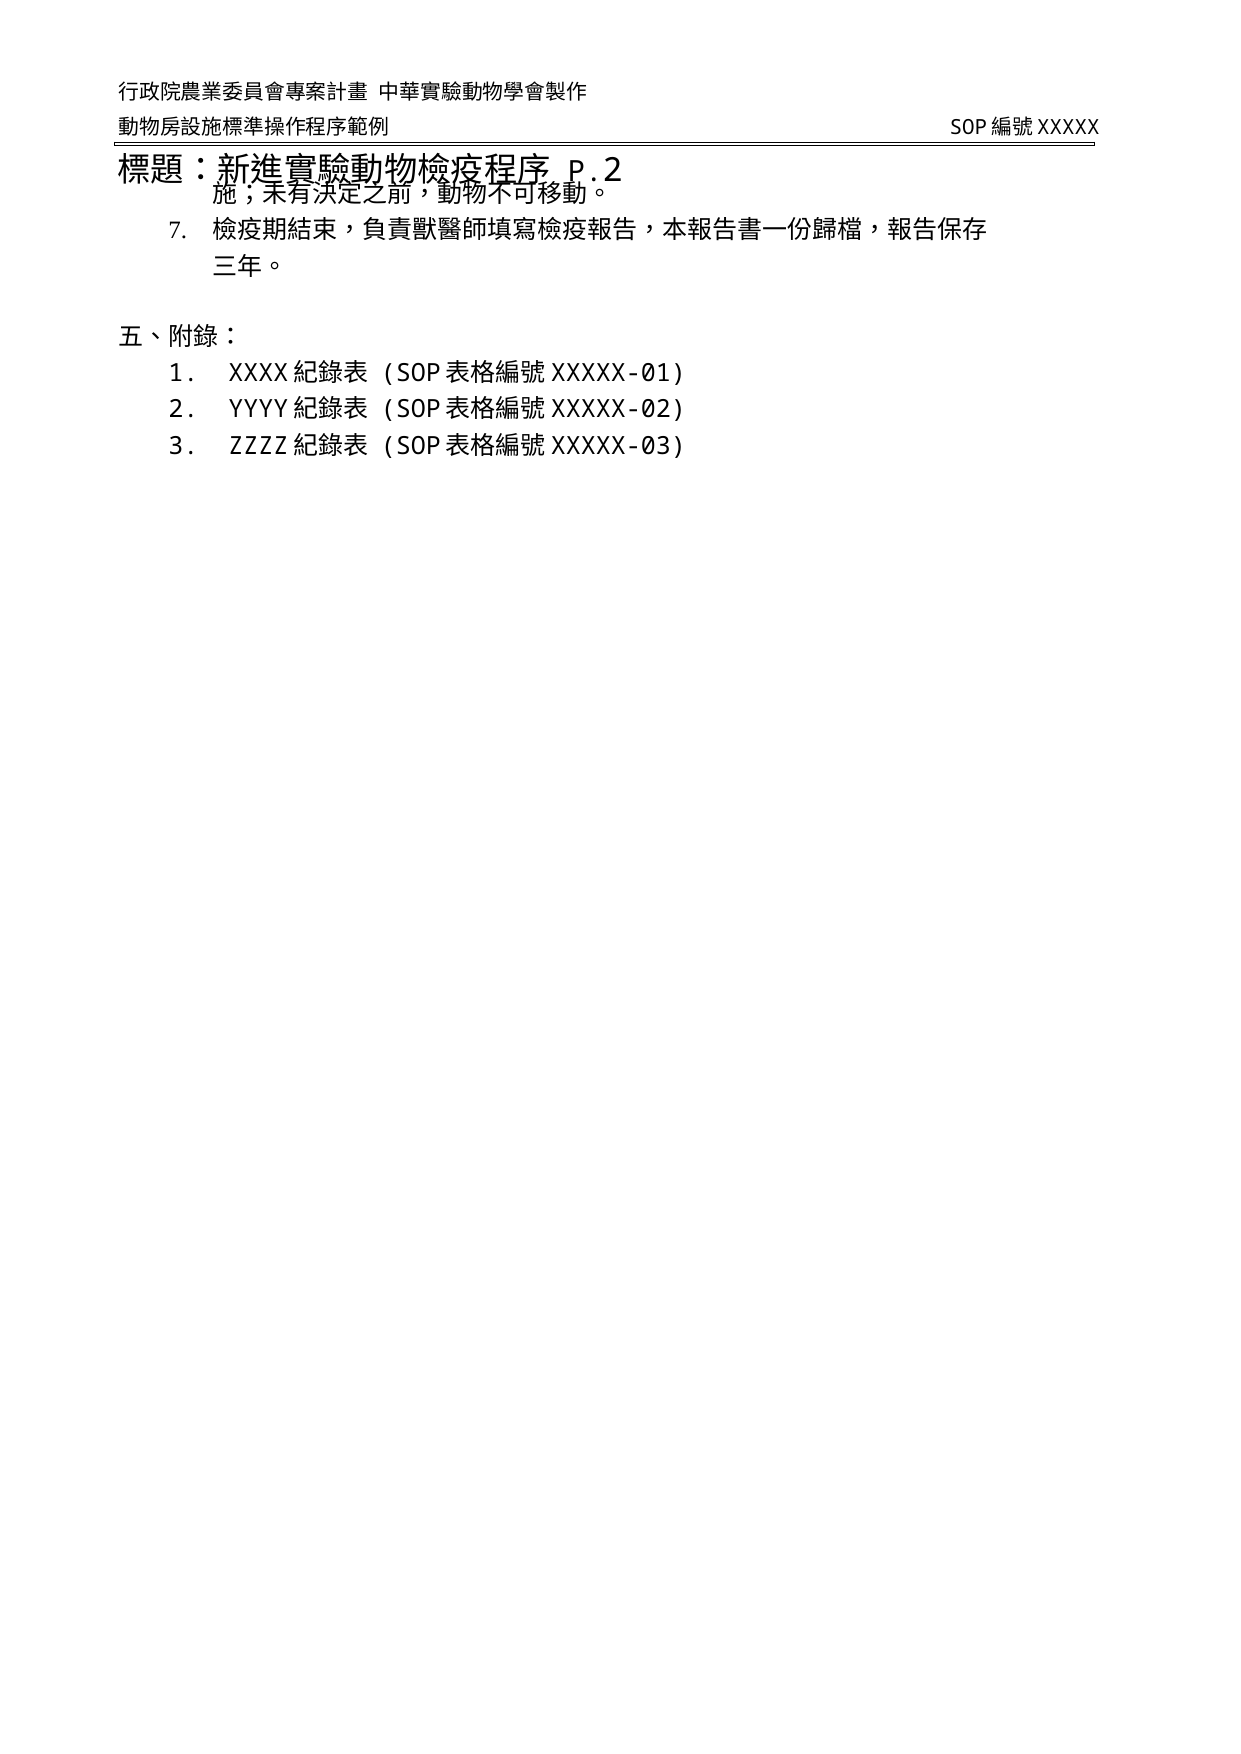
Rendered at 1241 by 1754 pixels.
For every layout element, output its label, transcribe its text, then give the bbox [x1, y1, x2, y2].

text 施；未有決定之前，動物不可移動。 [168, 174, 1122, 210]
text 行政院農業委員會專案計畫 中華實驗動物學會製作 [118, 75, 1122, 105]
text 1. XXXX紀錄表 (SOP表格編號XXXXX-01) [168, 353, 1122, 389]
text 2. YYYY紀錄表 (SOP表格編號XXXXX-02) [168, 389, 1122, 425]
list 檢疫期結束，負責獸醫師填寫檢疫報告，本報告書一份歸檔，報告保存 [168, 210, 1122, 246]
text 五、附錄： [118, 316, 1122, 353]
text 三年。 [168, 246, 1122, 282]
text 3. ZZZZ紀錄表 (SOP表格編號XXXXX-03) [168, 425, 1122, 461]
text 動物房設施標準操作程序範例 SOP編號XXXXX [118, 105, 1122, 141]
